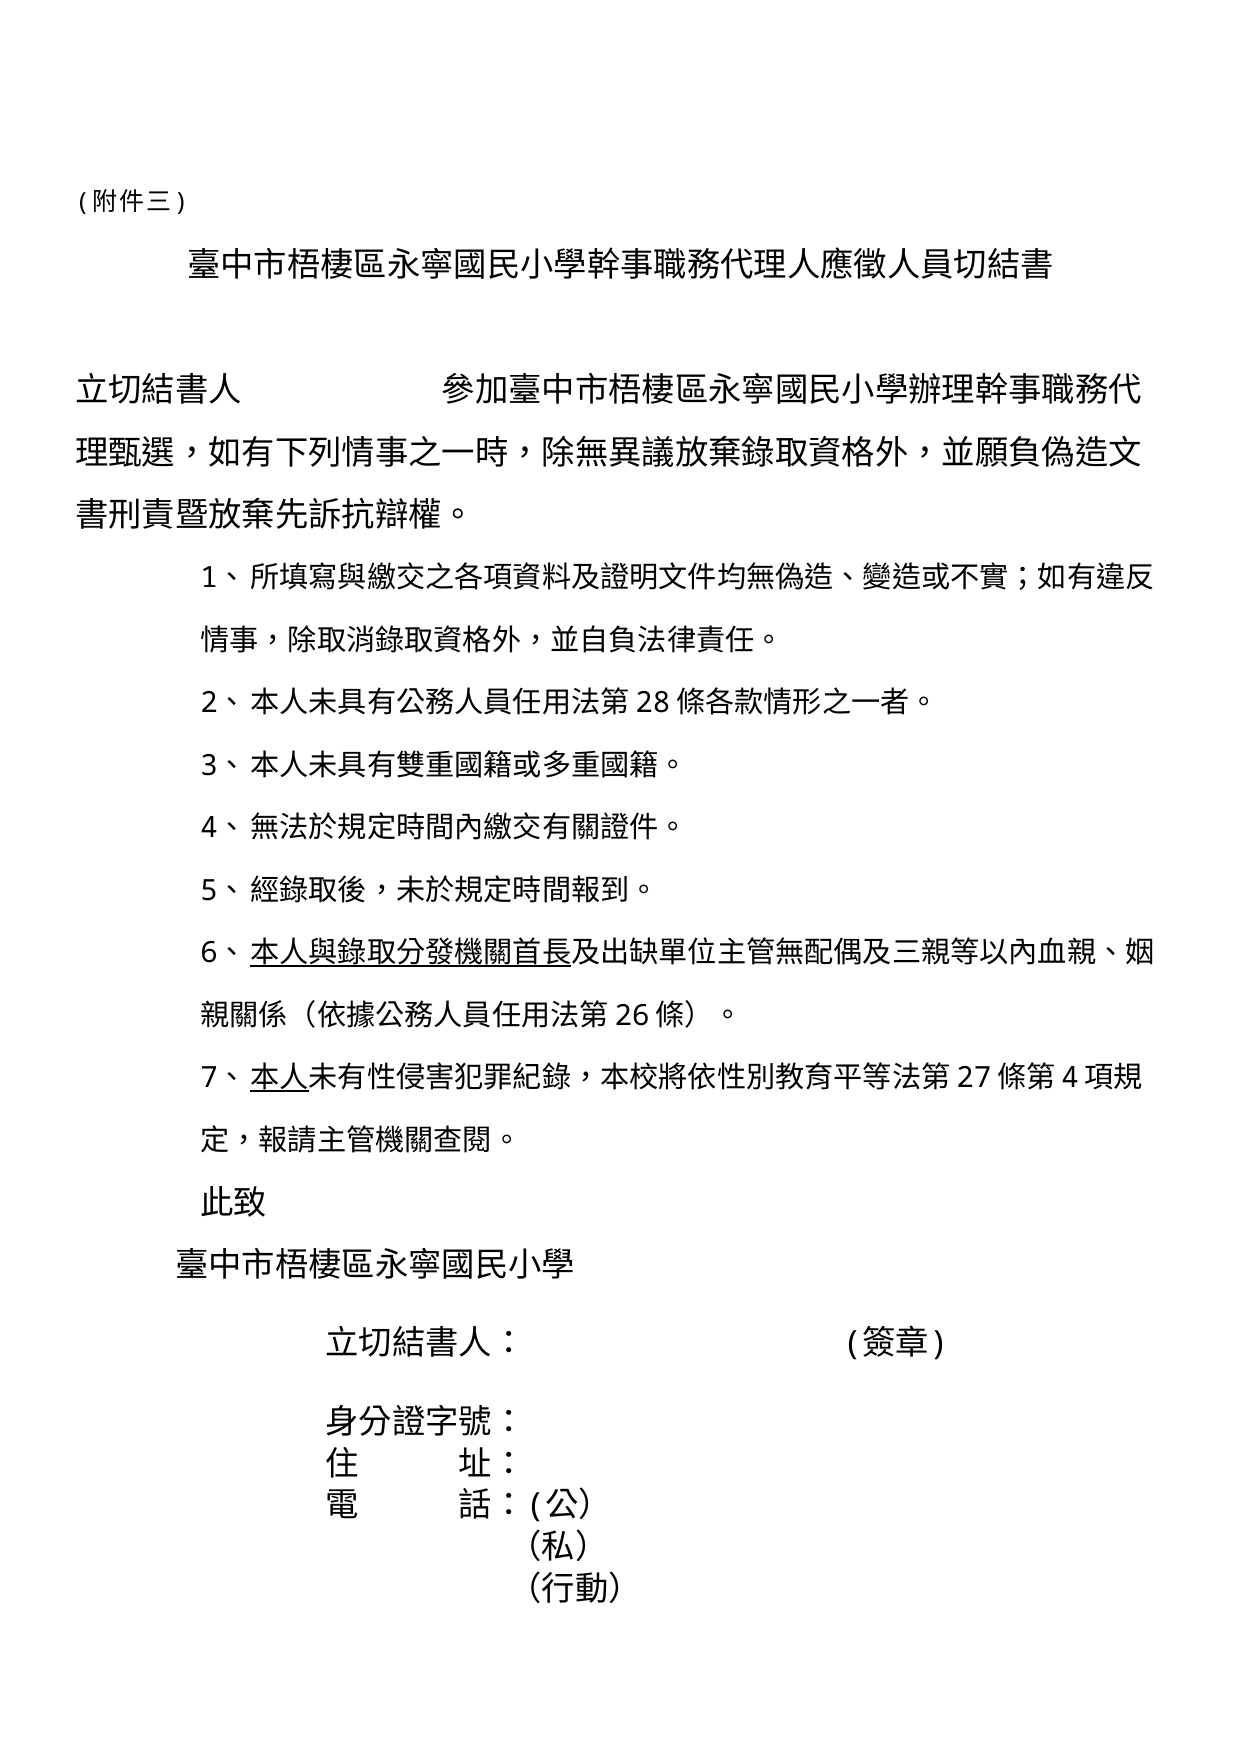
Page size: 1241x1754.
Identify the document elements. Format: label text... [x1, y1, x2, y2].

text 住 址： [325, 1442, 1165, 1483]
list 本人未具有公務人員任用法第28條各款情形之一者。 [200, 658, 1165, 721]
text （行動） [75, 1567, 1165, 1608]
list 所填寫與繳交之各項資料及證明文件均無偽造、變造或不實；如有違反情事，除取消錄取資格外，並自負法律責任。 [200, 533, 1165, 658]
list 本人與錄取分發機關首長及出缺單位主管無配偶及三親等以內血親、姻親關係（依據公務人員任用法第26條）。 [200, 908, 1165, 1033]
list 本人未具有雙重國籍或多重國籍。 [200, 721, 1165, 783]
list 無法於規定時間內繳交有關證件。 [200, 783, 1165, 846]
text 臺中市梧棲區永寧國民小學幹事職務代理人應徵人員切結書 [75, 221, 1165, 283]
text 電 話：(公） [325, 1483, 1165, 1525]
text 立切結書人： (簽章) [325, 1321, 1165, 1362]
list 本人未有性侵害犯罪紀錄，本校將依性別教育平等法第27條第4項規定，報請主管機關查閱。 此致 [200, 1033, 1165, 1221]
text 身分證字號： [325, 1400, 1165, 1442]
text （私） [75, 1525, 1165, 1567]
text 立切結書人 參加臺中市梧棲區永寧國民小學辦理幹事職務代理甄選，如有下列情事之一時，除無異議放棄錄取資格外，並願負偽造文書刑責暨放棄先訴抗辯權。 [75, 346, 1165, 533]
list 經錄取後，未於規定時間報到。 [200, 846, 1165, 908]
text 臺中市梧棲區永寧國民小學 [75, 1221, 1165, 1283]
text (附件三) [75, 158, 1165, 221]
